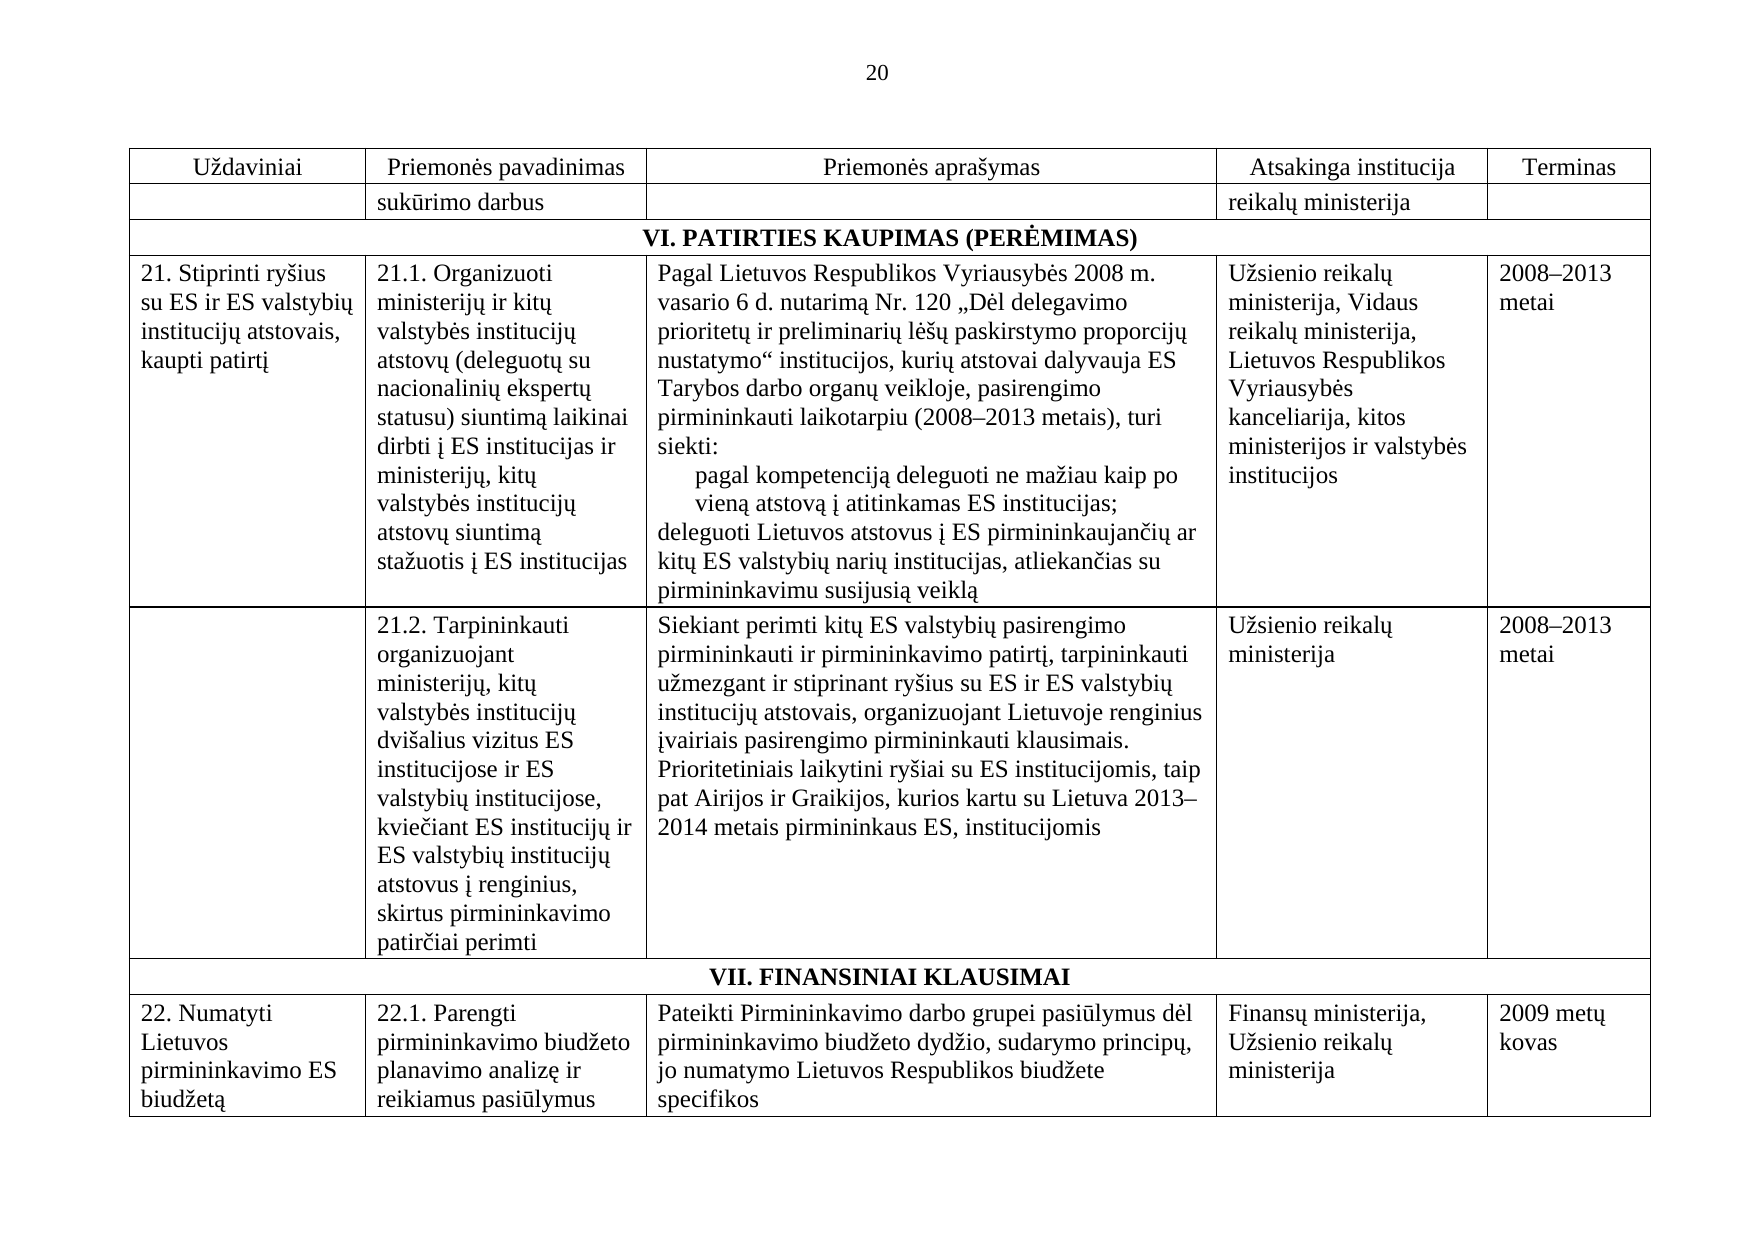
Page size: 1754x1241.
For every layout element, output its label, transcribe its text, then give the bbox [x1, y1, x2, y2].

table_cell Pagal Lietuvos Respublikos Vyriausybės 2008 m. vasario 6 d. nutarimą Nr. 120 „Dėl delegavimo prioritetų ir preliminarių lėšų paskirstymo proporcijų nustatymo“ institucijos, kurių atstovai dalyvauja ES Tarybos darbo organų veikloje, pasirengimo pirmininkauti laikotarpiu (2008–2013 metais), turi siekti: pagal kompetenciją deleguoti ne mažiau kaip po vieną atstovą į atitinkamas ES institucijas; deleguoti Lietuvos atstovus į ES pirmininkaujančių ar kitų ES valstybių narių institucijas, atliekančias su pirmininkavimu susijusią veiklą [647, 256, 1216, 606]
table_cell sukūrimo darbus [366, 184, 646, 219]
table_cell [130, 608, 365, 958]
table_cell Užsienio reikalų ministerija, Vidaus reikalų ministerija, Lietuvos Respublikos Vyriausybės kanceliarija, kitos ministerijos ir valstybės institucijos [1217, 256, 1487, 606]
table_header Atsakinga institucija [1217, 149, 1487, 183]
table_cell 21. Stiprinti ryšius su ES ir ES valstybių institucijų atstovais, kaupti patirtį [130, 256, 365, 606]
table_cell Finansų ministerija, Užsienio reikalų ministerija [1217, 995, 1487, 1116]
table_cell 22. Numatyti Lietuvos pirmininkavimo ES biudžetą [130, 995, 365, 1116]
table_cell reikalų ministerija [1217, 184, 1487, 219]
table_cell 2008–2013 metai [1488, 256, 1650, 606]
table_cell [1488, 184, 1650, 219]
table_cell VII. Finansiniai klausimai [130, 959, 1650, 994]
table_cell Pateikti Pirmininkavimo darbo grupei pasiūlymus dėl pirmininkavimo biudžeto dydžio, sudarymo principų, jo numatymo Lietuvos Respublikos biudžete specifikos [647, 995, 1216, 1116]
table_cell [647, 184, 1216, 219]
table_cell Siekiant perimti kitų ES valstybių pasirengimo pirmininkauti ir pirmininkavimo patirtį, tarpininkauti užmezgant ir stiprinant ryšius su ES ir ES valstybių institucijų atstovais, organizuojant Lietuvoje renginius įvairiais pasirengimo pirmininkauti klausimais. Prioritetiniais laikytini ryšiai su ES institucijomis, taip pat Airijos ir Graikijos, kurios kartu su Lietuva 2013–2014 metais pirmininkaus ES, institucijomis [647, 608, 1216, 958]
table_cell 21.2. Tarpininkauti organizuojant ministerijų, kitų valstybės institucijų dvišalius vizitus ES institucijose ir ES valstybių institucijose, kviečiant ES institucijų ir ES valstybių institucijų atstovus į renginius, skirtus pirmininkavimo patirčiai perimti [366, 608, 646, 958]
table_header Priemonės pavadinimas [366, 149, 646, 183]
table_header Terminas [1488, 149, 1650, 183]
table_cell [130, 184, 365, 219]
table_header Priemonės aprašymas [647, 149, 1216, 183]
table_cell 2008–2013 metai [1488, 608, 1650, 958]
table_cell Užsienio reikalų ministerija [1217, 608, 1487, 958]
table_cell 21.1. Organizuoti ministerijų ir kitų valstybės institucijų atstovų (deleguotų su nacionalinių ekspertų statusu) siuntimą laikinai dirbti į ES institucijas ir ministerijų, kitų valstybės institucijų atstovų siuntimą stažuotis į ES institucijas [366, 256, 646, 606]
table_cell 22.1. Parengti pirmininkavimo biudžeto planavimo analizę ir reikiamus pasiūlymus [366, 995, 646, 1116]
table_header Uždaviniai [130, 149, 365, 183]
table_cell 2009 metų kovas [1488, 995, 1650, 1116]
table_cell VI. Patirties kaupimas (perėmimas) [130, 220, 1650, 254]
